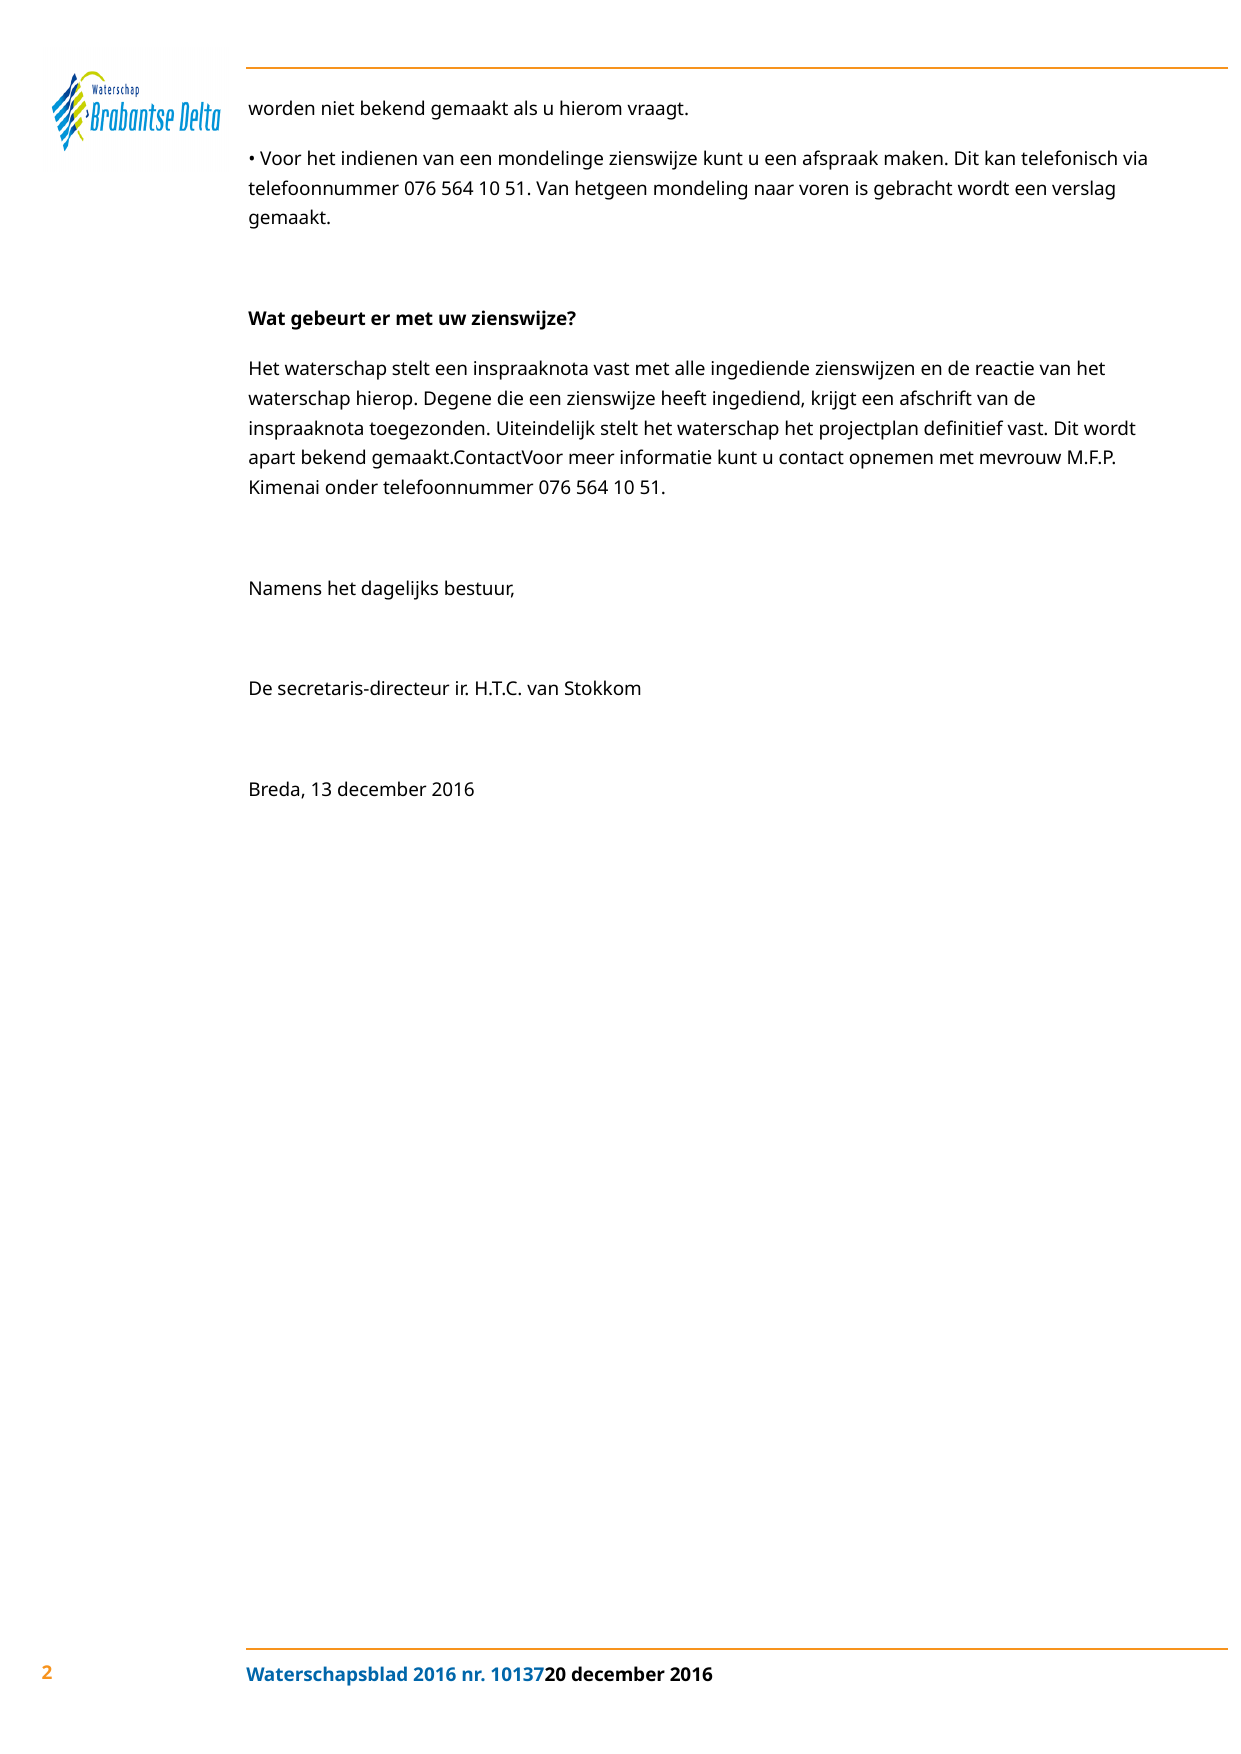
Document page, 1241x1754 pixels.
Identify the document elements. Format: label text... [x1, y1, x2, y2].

text Het waterschap stelt een inspraaknota vast met alle ingediende zienswijzen en de reactie van het waterschap hierop. Degene die een zienswijze heeft ingediend, krijgt een afschrift van de inspraaknota toegezonden. Uiteindelijk stelt het waterschap het projectplan definitief vast. Dit wordt apart bekend gemaakt.ContactVoor meer informatie kunt u contact opnemen met mevrouw M.F.P. Kimenai onder telefoonnummer 076 564 10 51. [248, 356, 1152, 500]
text • Voor het indienen van een mondelinge zienswijze kunt u een afspraak maken. Dit kan telefonisch via telefoonnummer 076 564 10 51. Van hetgeen mondeling naar voren is gebracht wordt een verslag gemaakt. [248, 145, 1152, 230]
text De secretaris-directeur ir. H.T.C. van Stokkom [248, 676, 1152, 701]
text Namens het dagelijks bestuur, [248, 575, 1152, 601]
picture [41, 47, 231, 172]
text worden niet bekend gemaakt als u hierom vraagt. [248, 95, 1152, 121]
text Wat gebeurt er met uw zienswijze? [248, 305, 1152, 331]
text Breda, 13 december 2016 [248, 776, 1152, 802]
